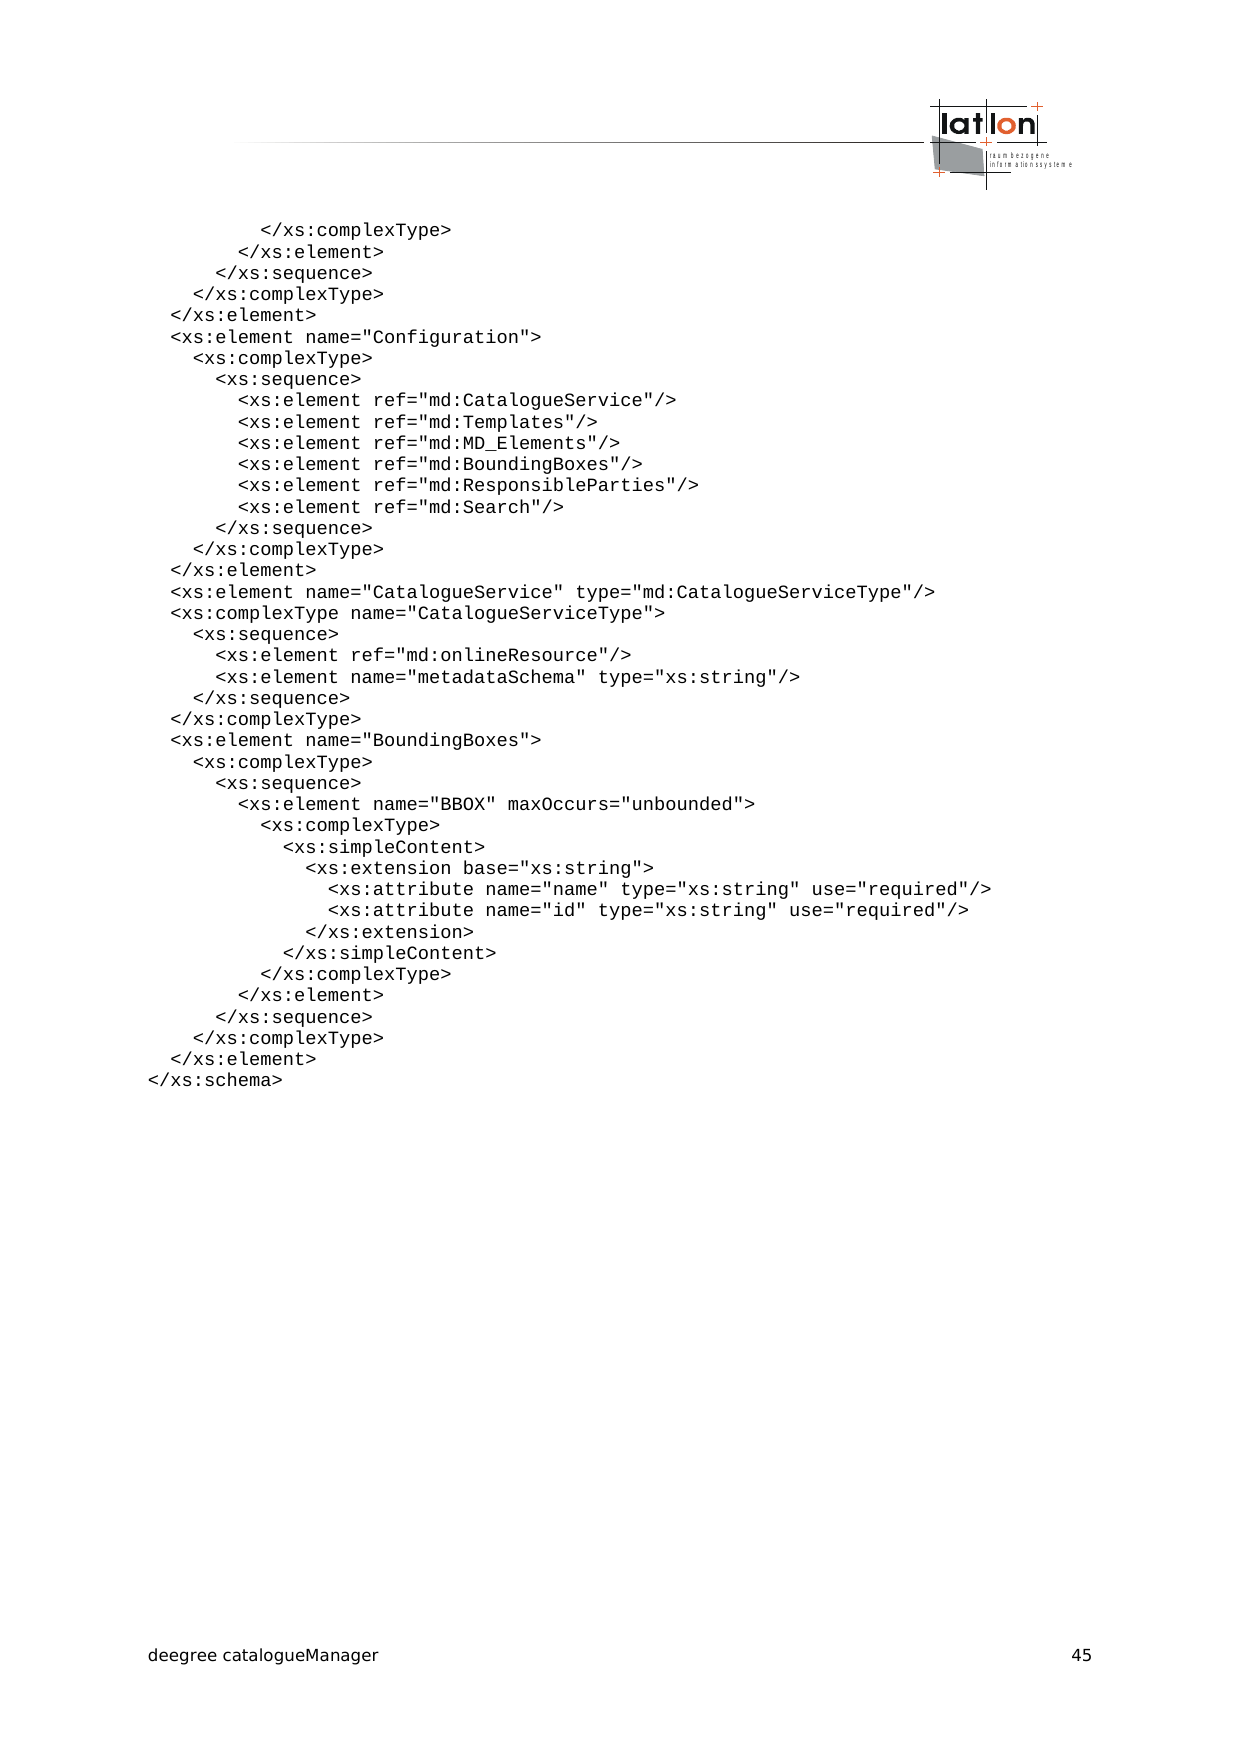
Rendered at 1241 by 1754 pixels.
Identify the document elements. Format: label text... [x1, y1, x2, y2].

text <xs:element name="BoundingBoxes"> [148, 731, 1092, 753]
text </xs:simpleContent> [148, 944, 1092, 965]
text <xs:complexType> [148, 816, 1092, 838]
text </xs:extension> [148, 923, 1092, 944]
text <xs:sequence> [148, 625, 1092, 646]
text <xs:element ref="md:ResponsibleParties"/> [148, 476, 1092, 498]
text <xs:element ref="md:CatalogueService"/> [148, 391, 1092, 413]
text <xs:element ref="md:onlineResource"/> [148, 646, 1092, 668]
text <xs:simpleContent> [148, 838, 1092, 859]
text <xs:element ref="md:Search"/> [148, 498, 1092, 519]
text </xs:sequence> [148, 264, 1092, 285]
text <xs:complexType> [148, 349, 1092, 370]
text <xs:complexType> [148, 753, 1092, 774]
text </xs:element> [148, 986, 1092, 1008]
text <xs:element name="metadataSchema" type="xs:string"/> [148, 668, 1092, 689]
text </xs:element> [148, 306, 1092, 328]
text </xs:schema> [148, 1071, 1092, 1093]
text <xs:element name="BBOX" maxOccurs="unbounded"> [148, 795, 1092, 816]
text </xs:element> [148, 1050, 1092, 1071]
text <xs:extension base="xs:string"> [148, 859, 1092, 880]
text </xs:complexType> [148, 1029, 1092, 1050]
text <xs:element ref="md:Templates"/> [148, 413, 1092, 434]
text <xs:sequence> [148, 774, 1092, 795]
text <xs:element ref="md:MD_Elements"/> [148, 434, 1092, 455]
text </xs:complexType> [148, 221, 1092, 243]
text </xs:sequence> [148, 689, 1092, 710]
text </xs:complexType> [148, 540, 1092, 561]
text <xs:complexType name="CatalogueServiceType"> [148, 604, 1092, 625]
text <xs:attribute name="name" type="xs:string" use="required"/> [148, 880, 1092, 901]
text <xs:attribute name="id" type="xs:string" use="required"/> [148, 901, 1092, 923]
text <xs:element name="Configuration"> [148, 328, 1092, 349]
text </xs:complexType> [148, 710, 1092, 731]
text </xs:complexType> [148, 965, 1092, 986]
text </xs:element> [148, 243, 1092, 264]
text <xs:element ref="md:BoundingBoxes"/> [148, 455, 1092, 476]
text </xs:sequence> [148, 519, 1092, 540]
text <xs:sequence> [148, 370, 1092, 391]
text </xs:sequence> [148, 1008, 1092, 1029]
text </xs:complexType> [148, 285, 1092, 306]
text <xs:element name="CatalogueService" type="md:CatalogueServiceType"/> [148, 583, 1092, 604]
text </xs:element> [148, 561, 1092, 583]
